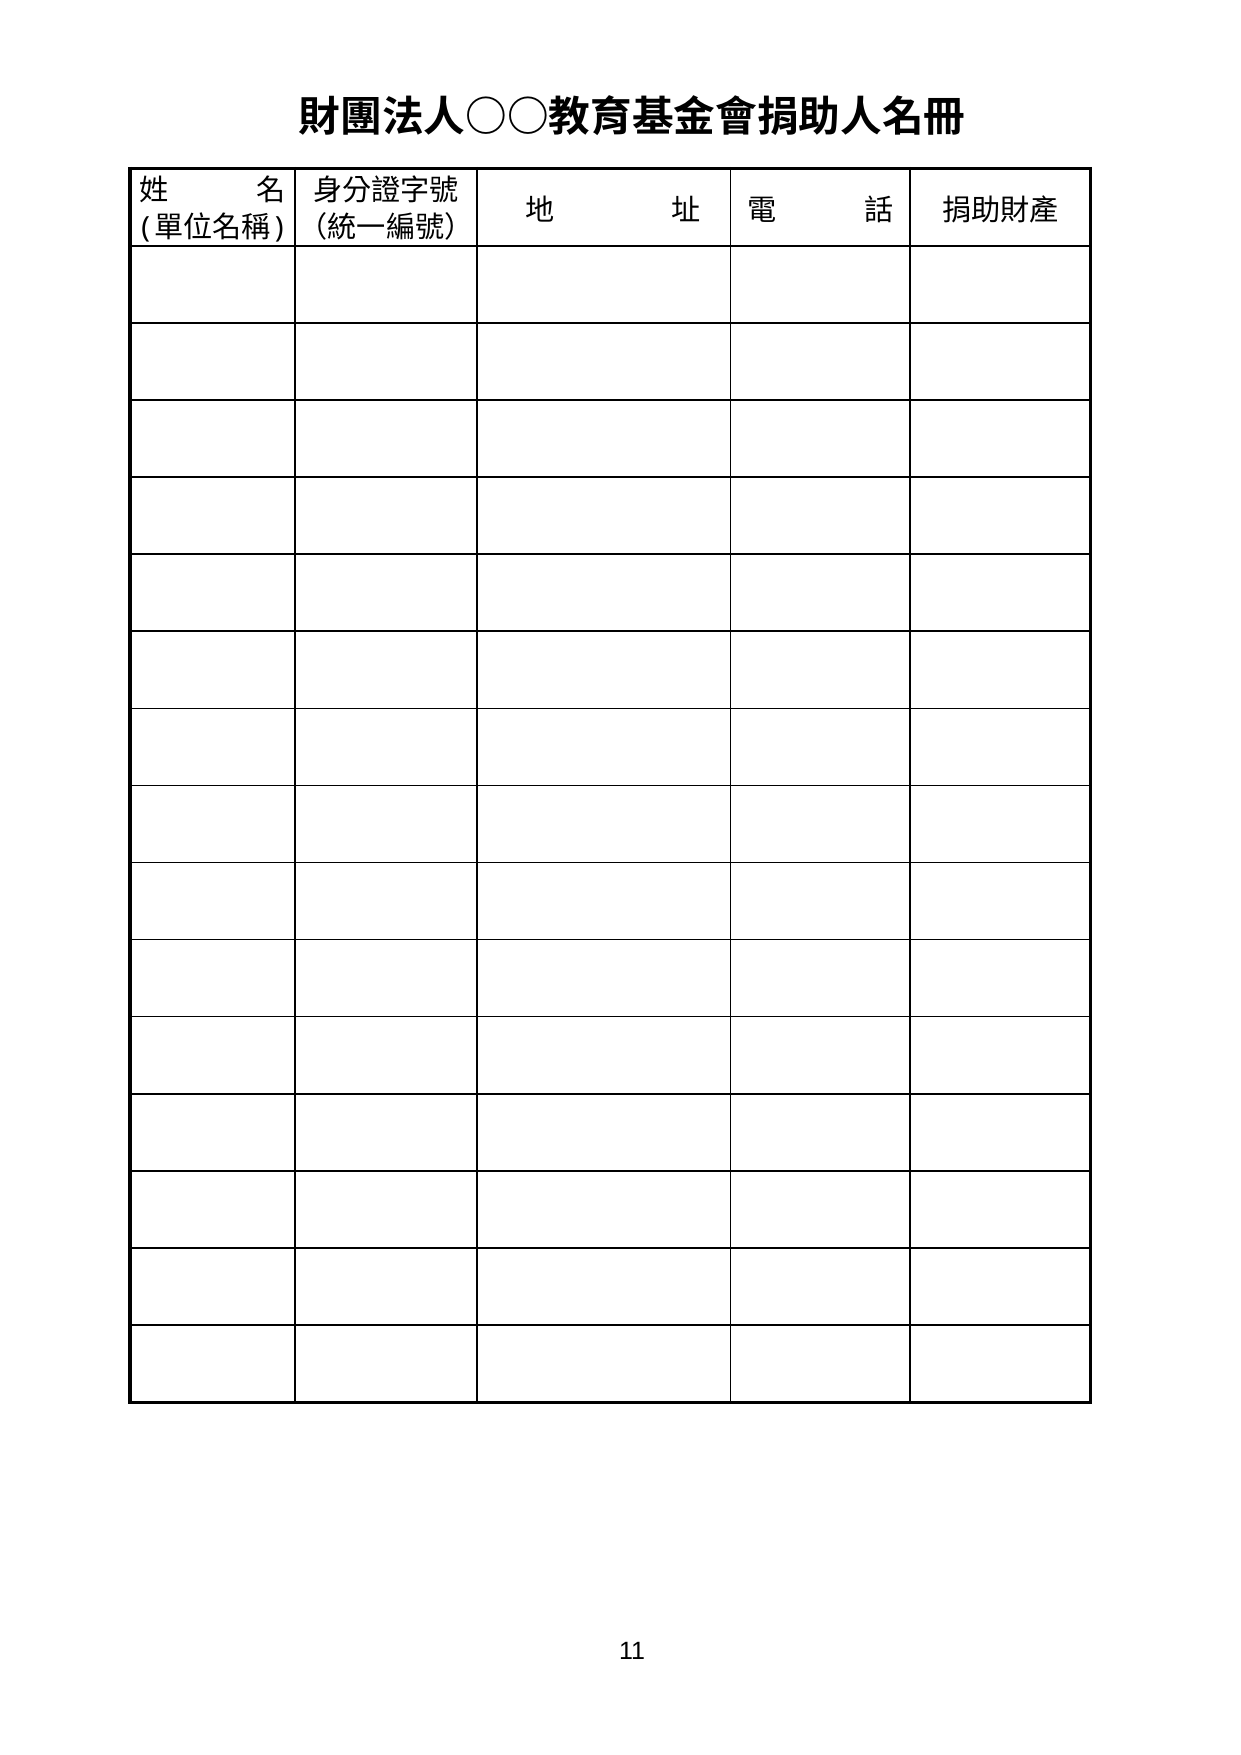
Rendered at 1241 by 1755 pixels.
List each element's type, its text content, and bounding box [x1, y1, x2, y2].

table_cell [132, 478, 294, 553]
table_cell [132, 1326, 294, 1401]
table_cell [731, 324, 909, 399]
table_cell [911, 1095, 1089, 1170]
table_cell [296, 632, 476, 707]
table_cell [731, 632, 909, 707]
table_cell [296, 1326, 476, 1401]
table_cell [731, 786, 909, 862]
table_cell [731, 478, 909, 553]
table_cell [731, 247, 909, 322]
table_cell [731, 401, 909, 476]
table_cell [478, 1095, 730, 1170]
table_cell [132, 324, 294, 399]
table_header 電 話 [731, 170, 909, 245]
table_cell [132, 632, 294, 707]
table_cell [731, 863, 909, 939]
table_cell [731, 940, 909, 1016]
table_cell [296, 940, 476, 1016]
table_cell [911, 324, 1089, 399]
table_cell [296, 863, 476, 939]
table_cell [911, 478, 1089, 553]
table_cell [132, 401, 294, 476]
table_cell [911, 1017, 1089, 1093]
table_cell [132, 786, 294, 862]
table_cell [478, 401, 730, 476]
table_cell [478, 632, 730, 707]
table_cell [296, 786, 476, 862]
table_cell [731, 555, 909, 630]
table_cell [296, 324, 476, 399]
table_cell [132, 863, 294, 939]
table_cell [132, 709, 294, 784]
table_cell [731, 1249, 909, 1324]
table_header 捐助財產 [911, 170, 1089, 245]
table_cell [911, 632, 1089, 707]
table_cell [911, 863, 1089, 939]
table_header 身分證字號 （統一編號） [296, 170, 476, 245]
table_cell [296, 1017, 476, 1093]
table_cell [911, 1249, 1089, 1324]
text 財團法人○○教育基金會捐助人名冊 [130, 88, 1134, 142]
table_cell [478, 786, 730, 862]
table_cell [478, 1326, 730, 1401]
table_cell [478, 555, 730, 630]
table_cell [296, 709, 476, 784]
table_cell [296, 1095, 476, 1170]
table_cell [911, 940, 1089, 1016]
table_cell [478, 940, 730, 1016]
table_cell [478, 1249, 730, 1324]
table_cell [911, 401, 1089, 476]
table_cell [478, 247, 730, 322]
table_cell [911, 247, 1089, 322]
table_cell [296, 1249, 476, 1324]
table_cell [296, 478, 476, 553]
table_cell [478, 324, 730, 399]
table_cell [478, 709, 730, 784]
table_cell [478, 1172, 730, 1247]
table_cell [296, 401, 476, 476]
table_cell [731, 1326, 909, 1401]
table_cell [132, 1017, 294, 1093]
table_header 姓 名 (單位名稱) [132, 170, 294, 245]
table_cell [296, 247, 476, 322]
table_cell [478, 1017, 730, 1093]
table_cell [478, 478, 730, 553]
table_cell [132, 1249, 294, 1324]
table_cell [731, 1172, 909, 1247]
table_cell [911, 1172, 1089, 1247]
table_cell [731, 1095, 909, 1170]
table_cell [132, 1095, 294, 1170]
table_cell [911, 1326, 1089, 1401]
table_cell [731, 709, 909, 784]
table_cell [911, 555, 1089, 630]
table_cell [296, 555, 476, 630]
table_cell [911, 709, 1089, 784]
table_cell [296, 1172, 476, 1247]
table_cell [132, 1172, 294, 1247]
table_cell [911, 786, 1089, 862]
table_cell [478, 863, 730, 939]
table_header 地 址 [478, 170, 730, 245]
table_cell [731, 1017, 909, 1093]
table_cell [132, 247, 294, 322]
table_cell [132, 940, 294, 1016]
table_cell [132, 555, 294, 630]
